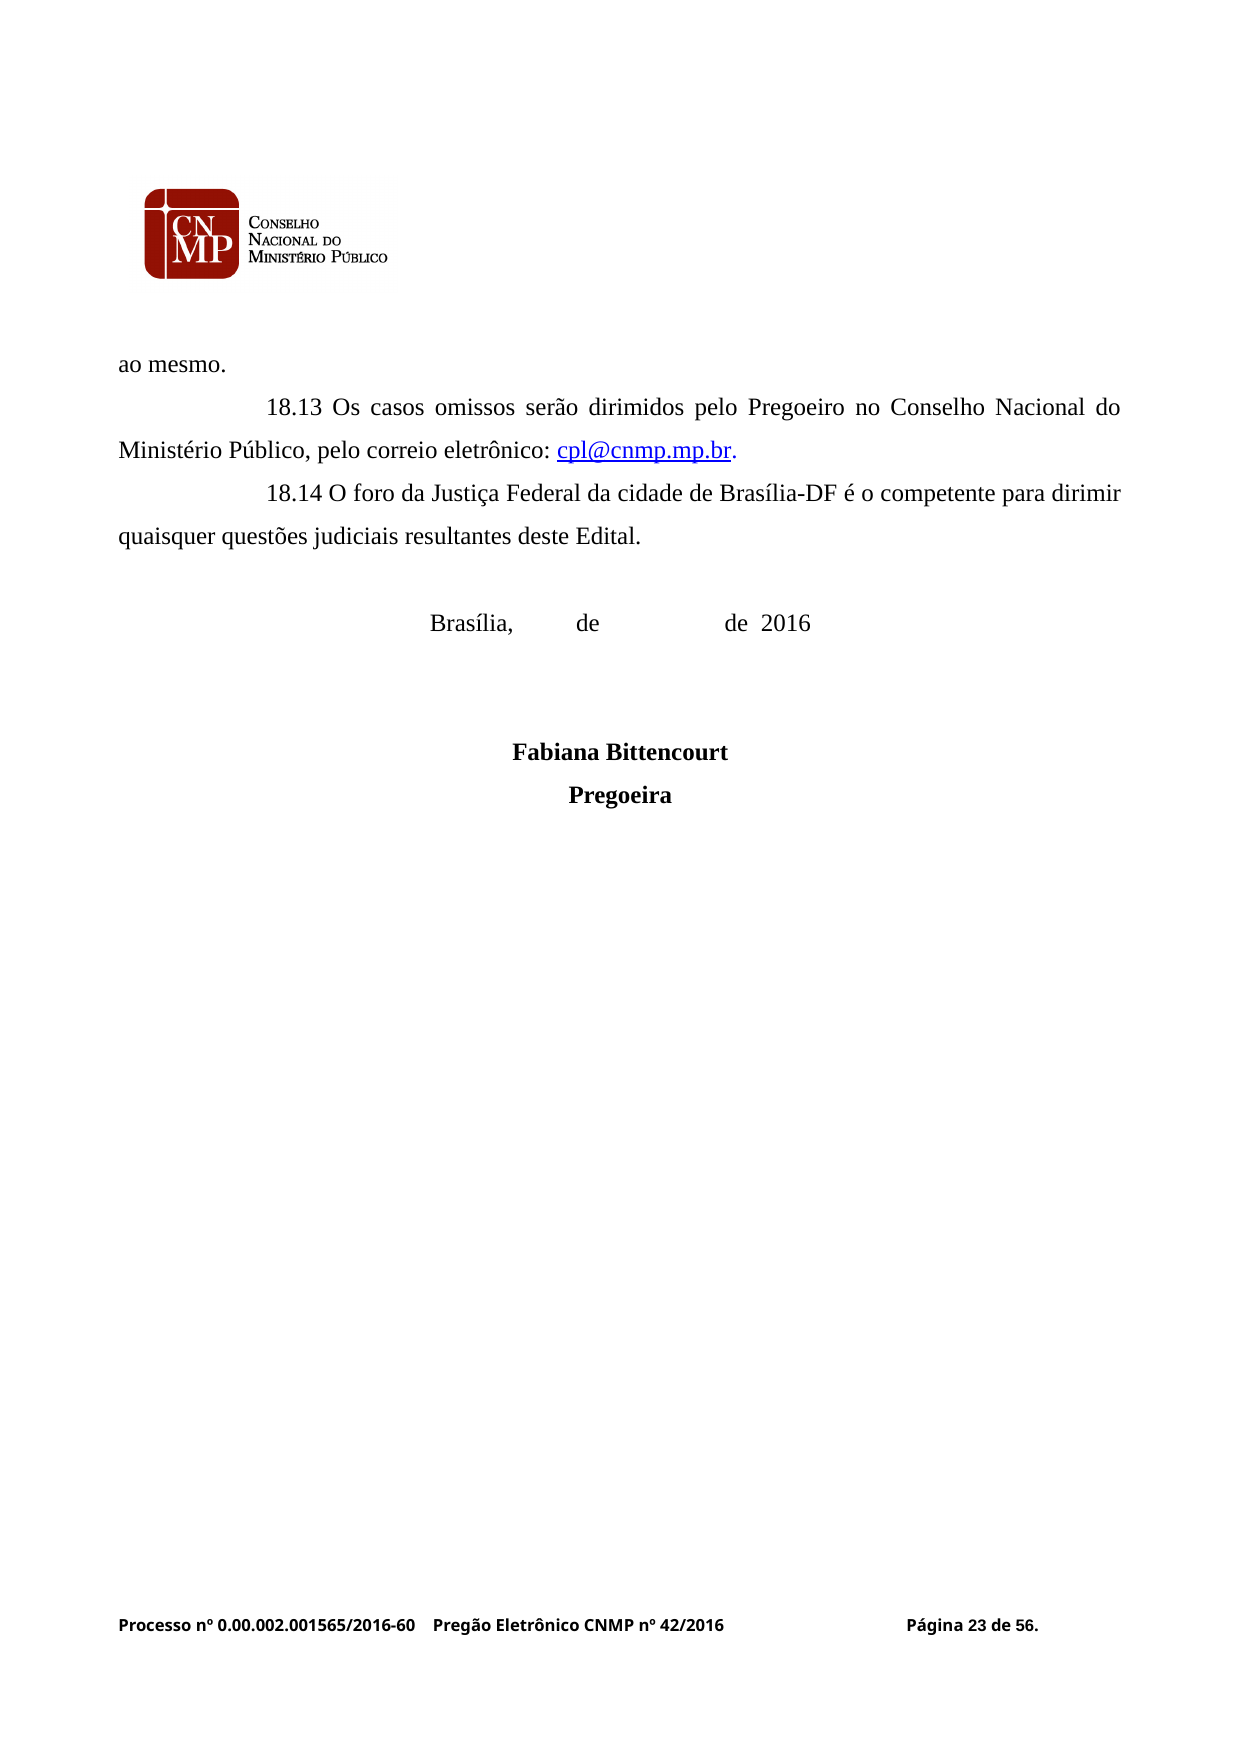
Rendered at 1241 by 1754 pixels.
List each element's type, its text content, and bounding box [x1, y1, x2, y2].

text 18.13 Os casos omissos serão dirimidos pelo Pregoeiro no Conselho Nacional do Ministério Público, pelo correio eletrônico: cpl@cnmp.mp.br. [118, 392, 1122, 464]
text ao mesmo. [118, 349, 1122, 378]
text Fabiana Bittencourt [118, 737, 1122, 766]
text 18.14 O foro da Justiça Federal da cidade de Brasília-DF é o competente para dirimir quaisquer questões judiciais resultantes deste Edital. [118, 478, 1122, 550]
text Brasília, de de 2016 [118, 608, 1122, 636]
picture [128, 175, 398, 293]
text Pregoeira [118, 780, 1122, 809]
